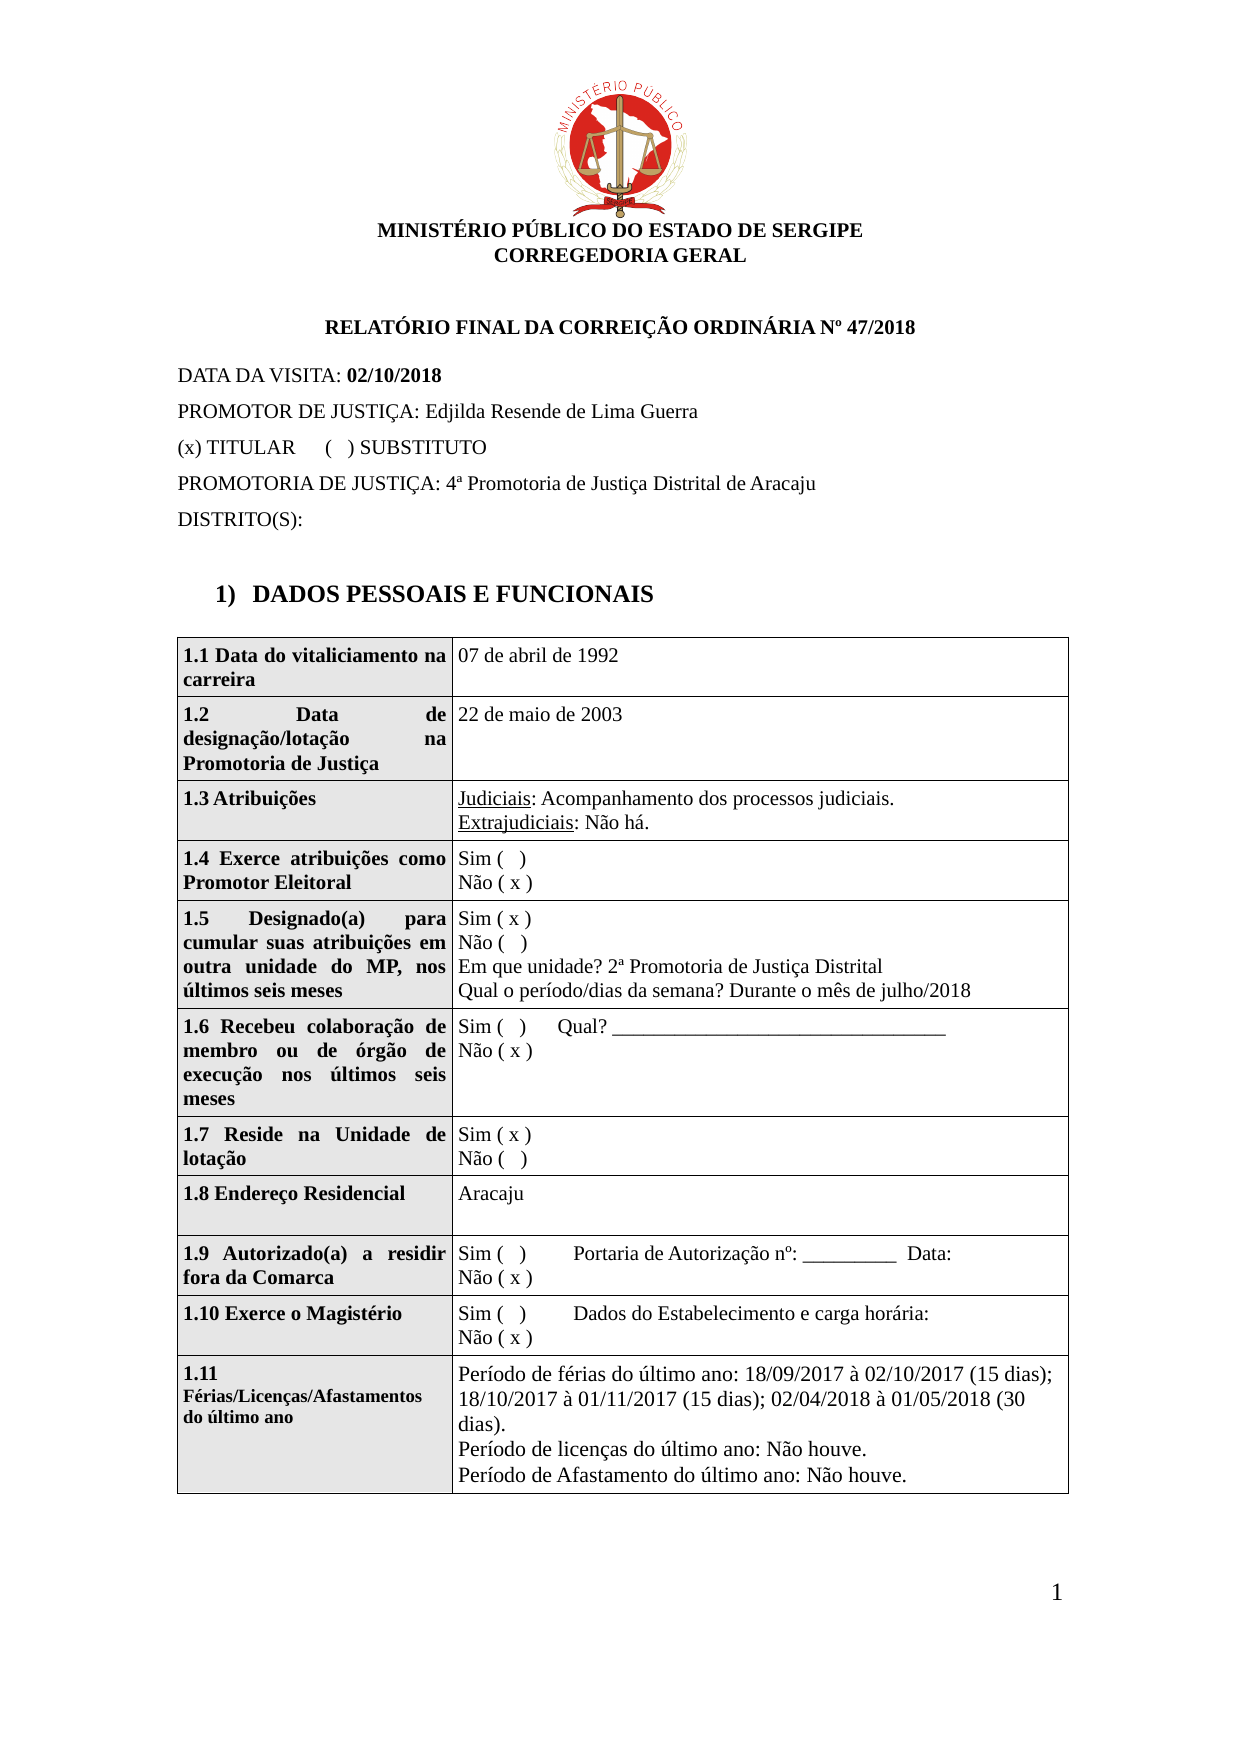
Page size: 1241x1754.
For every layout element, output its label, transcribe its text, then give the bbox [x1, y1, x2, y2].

table_cell Sim ( ) Dados do Estabelecimento e carga horária: Não ( x ) [453, 1296, 1068, 1355]
table_cell Sim ( ) Portaria de Autorização nº: _________ Data: Não ( x ) [453, 1236, 1068, 1295]
table_cell 1.10 Exerce o Magistério [178, 1296, 452, 1355]
text RELATÓRIO FINAL DA CORREIÇÃO ORDINÁRIA Nº 47/2018 [177, 315, 1063, 339]
text MINISTÉRIO PÚBLICO DO ESTADO DE SERGIPE [177, 218, 1063, 242]
table_cell 1.7 Reside na Unidade de lotação [178, 1117, 452, 1175]
table_cell 1.9 Autorizado(a) a residir fora da Comarca [178, 1236, 452, 1295]
list DADOS PESSOAIS E FUNCIONAIS [215, 579, 1063, 608]
table_cell Judiciais: Acompanhamento dos processos judiciais. Extrajudiciais: Não há. [453, 781, 1068, 840]
text (x) TITULAR ( ) SUBSTITUTO [177, 435, 1063, 459]
table_cell 1.2 Data de designação/lotação na Promotoria de Justiça [178, 697, 452, 780]
table_header 1.1 Data do vitaliciamento na carreira [178, 638, 452, 696]
table_cell 1.8 Endereço Residencial [178, 1176, 452, 1235]
table_cell Sim ( x ) Não ( ) Em que unidade? 2ª Promotoria de Justiça Distrital Qual o período/dias da semana? Durante o mês de julho/2018 [453, 901, 1068, 1008]
text PROMOTOR DE JUSTIÇA: Edjilda Resende de Lima Guerra [177, 399, 1063, 423]
table_cell 1.4 Exerce atribuições como Promotor Eleitoral [178, 841, 452, 900]
table_cell Período de férias do último ano: 18/09/2017 à 02/10/2017 (15 dias); 18/10/2017 à 01/11/2017 (15 dias); 02/04/2018 à 01/05/2018 (30 dias). Período de licenças do último ano: Não houve. Período de Afastamento do último ano: Não houve. [453, 1356, 1068, 1492]
table_cell 1.11 Férias/Licenças/Afastamentos do último ano [178, 1356, 452, 1492]
table_cell 22 de maio de 2003 [453, 697, 1068, 780]
table_cell Sim ( ) Não ( x ) [453, 841, 1068, 900]
table_cell 1.5 Designado(a) para cumular suas atribuições em outra unidade do MP, nos últimos seis meses [178, 901, 452, 1008]
table_cell Sim ( ) Qual? ________________________________ Não ( x ) [453, 1009, 1068, 1116]
text CORREGEDORIA GERAL [177, 242, 1063, 267]
table_cell 1.3 Atribuições [178, 781, 452, 840]
table_header 07 de abril de 1992 [453, 638, 1068, 696]
table_cell Sim ( x ) Não ( ) [453, 1117, 1068, 1175]
table_cell 1.6 Recebeu colaboração de membro ou de órgão de execução nos últimos seis meses [178, 1009, 452, 1116]
table_cell Aracaju [453, 1176, 1068, 1235]
text DISTRITO(S): [177, 507, 1063, 531]
text PROMOTORIA DE JUSTIÇA: 4ª Promotoria de Justiça Distrital de Aracaju [177, 471, 1063, 495]
text DATA DA VISITA: 02/10/2018 [177, 363, 1063, 387]
